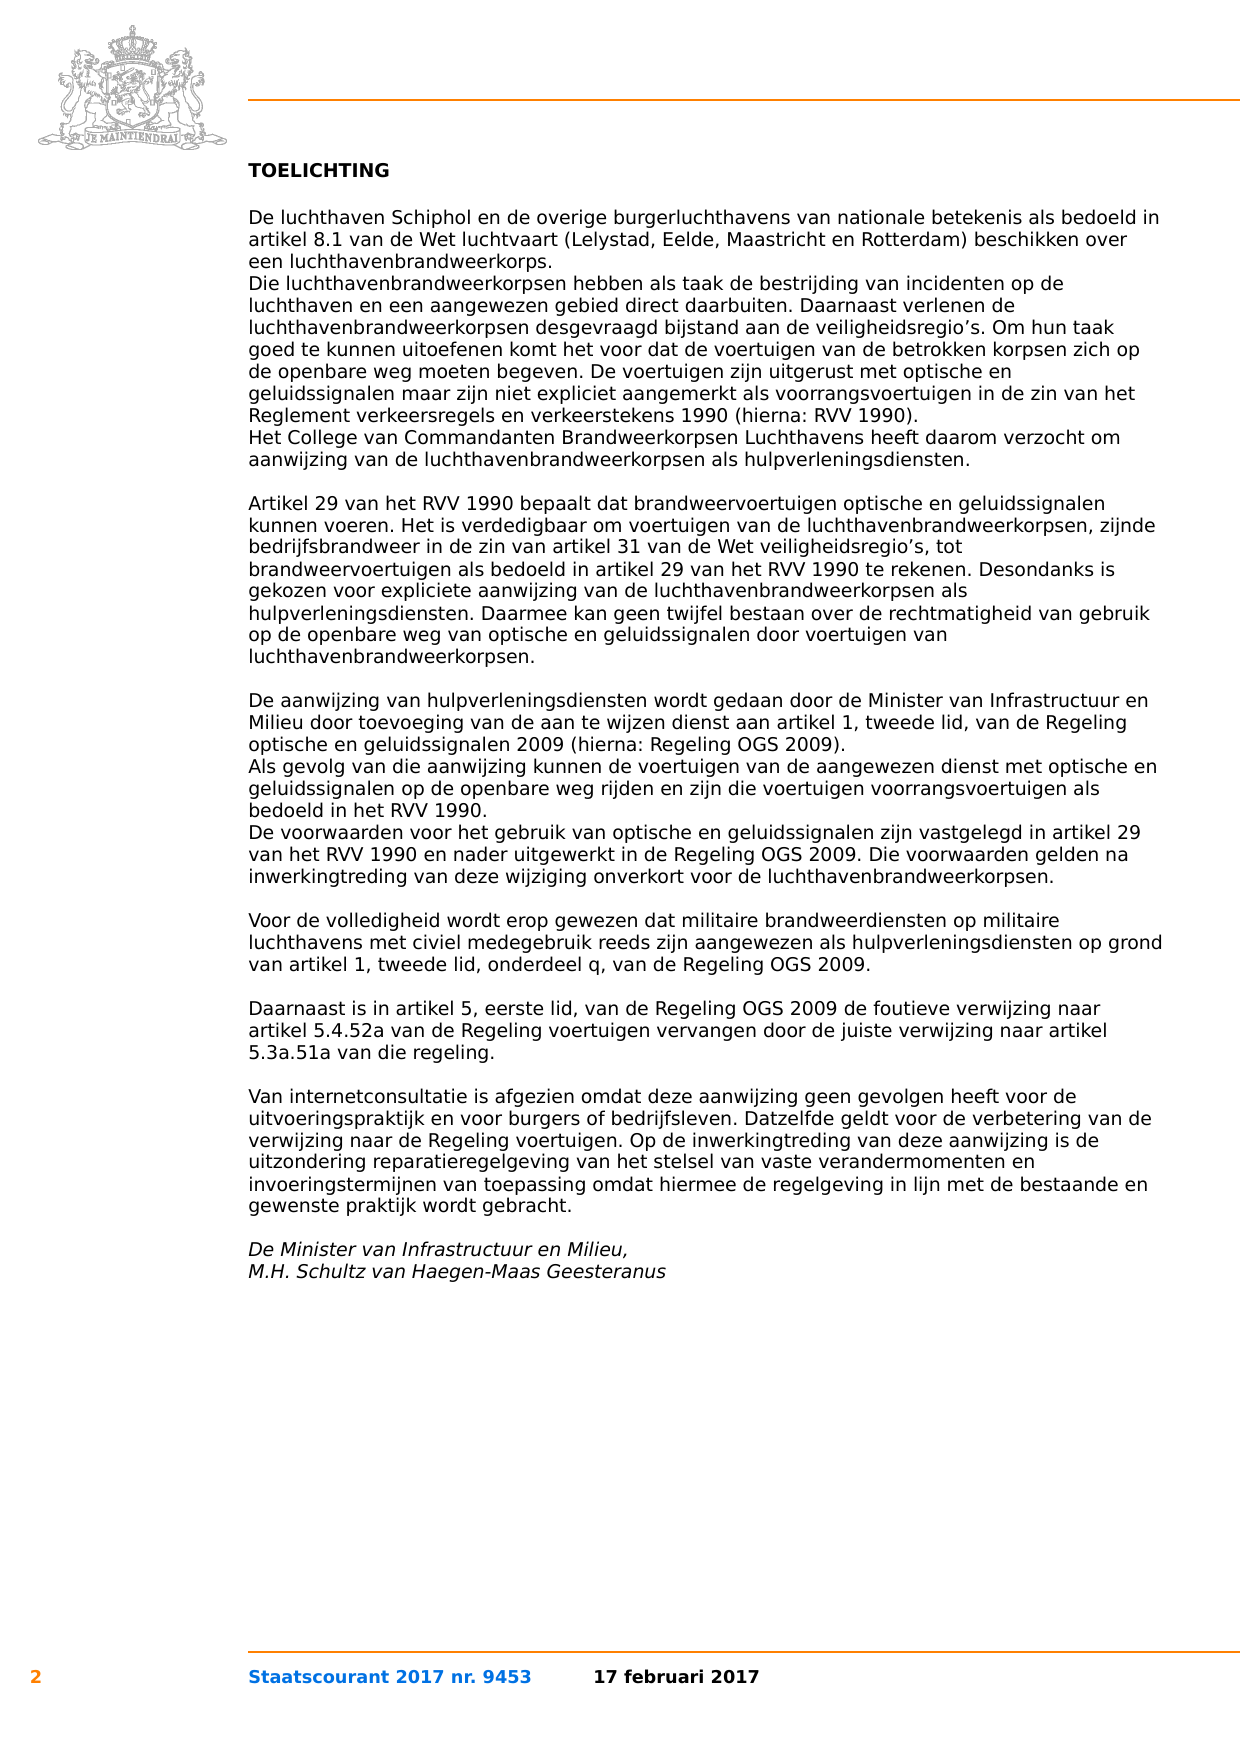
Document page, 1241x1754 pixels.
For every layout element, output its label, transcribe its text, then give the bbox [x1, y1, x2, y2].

text Artikel 29 van het RVV 1990 bepaalt dat brandweervoertuigen optische en geluidssignalen kunnen voeren. Het is verdedigbaar om voertuigen van de luchthavenbrandweerkorpsen, zijnde bedrijfsbrandweer in de zin van artikel 31 van de Wet veiligheidsregio’s, tot brandweervoertuigen als bedoeld in artikel 29 van het RVV 1990 te rekenen. Desondanks is gekozen voor expliciete aanwijzing van de luchthavenbrandweerkorpsen als hulpverleningsdiensten. Daarmee kan geen twijfel bestaan over de rechtmatigheid van gebruik op de openbare weg van optische en geluidssignalen door voertuigen van luchthavenbrandweerkorpsen. [248, 492, 1163, 668]
text Als gevolg van die aanwijzing kunnen de voertuigen van de aangewezen dienst met optische en geluidssignalen op de openbare weg rijden en zijn die voertuigen voorrangsvoertuigen als bedoeld in het RVV 1990. [248, 756, 1163, 822]
text De Minister van Infrastructuur en Milieu, M.H. Schultz van Haegen-Maas Geesteranus [248, 1239, 1163, 1283]
text Die luchthavenbrandweerkorpsen hebben als taak de bestrijding van incidenten op de luchthaven en een aangewezen gebied direct daarbuiten. Daarnaast verlenen de luchthavenbrandweerkorpsen desgevraagd bijstand aan de veiligheidsregio’s. Om hun taak goed te kunnen uitoefenen komt het voor dat de voertuigen van de betrokken korpsen zich op de openbare weg moeten begeven. De voertuigen zijn uitgerust met optische en geluidssignalen maar zijn niet expliciet aangemerkt als voorrangsvoertuigen in de zin van het Reglement verkeersregels en verkeerstekens 1990 (hierna: RVV 1990). [248, 273, 1163, 427]
text Van internetconsultatie is afgezien omdat deze aanwijzing geen gevolgen heeft voor de uitvoeringspraktijk en voor burgers of bedrijfsleven. Datzelfde geldt voor de verbetering van de verwijzing naar de Regeling voertuigen. Op de inwerkingtreding van deze aanwijzing is de uitzondering reparatieregelgeving van het stelsel van vaste verandermomenten en invoeringstermijnen van toepassing omdat hiermee de regelgeving in lijn met de bestaande en gewenste praktijk wordt gebracht. [248, 1086, 1163, 1217]
text Voor de volledigheid wordt erop gewezen dat militaire brandweerdiensten op militaire luchthavens met civiel medegebruik reeds zijn aangewezen als hulpverleningsdiensten op grond van artikel 1, tweede lid, onderdeel q, van de Regeling OGS 2009. [248, 910, 1163, 976]
text Daarnaast is in artikel 5, eerste lid, van de Regeling OGS 2009 de foutieve verwijzing naar artikel 5.4.52a van de Regeling voertuigen vervangen door de juiste verwijzing naar artikel 5.3a.51a van die regeling. [248, 998, 1163, 1064]
text De aanwijzing van hulpverleningsdiensten wordt gedaan door de Minister van Infrastructuur en Milieu door toevoeging van de aan te wijzen dienst aan artikel 1, tweede lid, van de Regeling optische en geluidssignalen 2009 (hierna: Regeling OGS 2009). [248, 690, 1163, 756]
text De voorwaarden voor het gebruik van optische en geluidssignalen zijn vastgelegd in artikel 29 van het RVV 1990 en nader uitgewerkt in de Regeling OGS 2009. Die voorwaarden gelden na inwerkingtreding van deze wijziging onverkort voor de luchthavenbrandweerkorpsen. [248, 822, 1163, 888]
text Het College van Commandanten Brandweerkorpsen Luchthavens heeft daarom verzocht om aanwijzing van de luchthavenbrandweerkorpsen als hulpverleningsdiensten. [248, 427, 1163, 471]
subtitle TOELICHTING [248, 160, 1163, 182]
text De luchthaven Schiphol en de overige burgerluchthavens van nationale betekenis als bedoeld in artikel 8.1 van de Wet luchtvaart (Lelystad, Eelde, Maastricht en Rotterdam) beschikken over een luchthavenbrandweerkorps. [248, 207, 1163, 273]
picture [38, 25, 227, 150]
